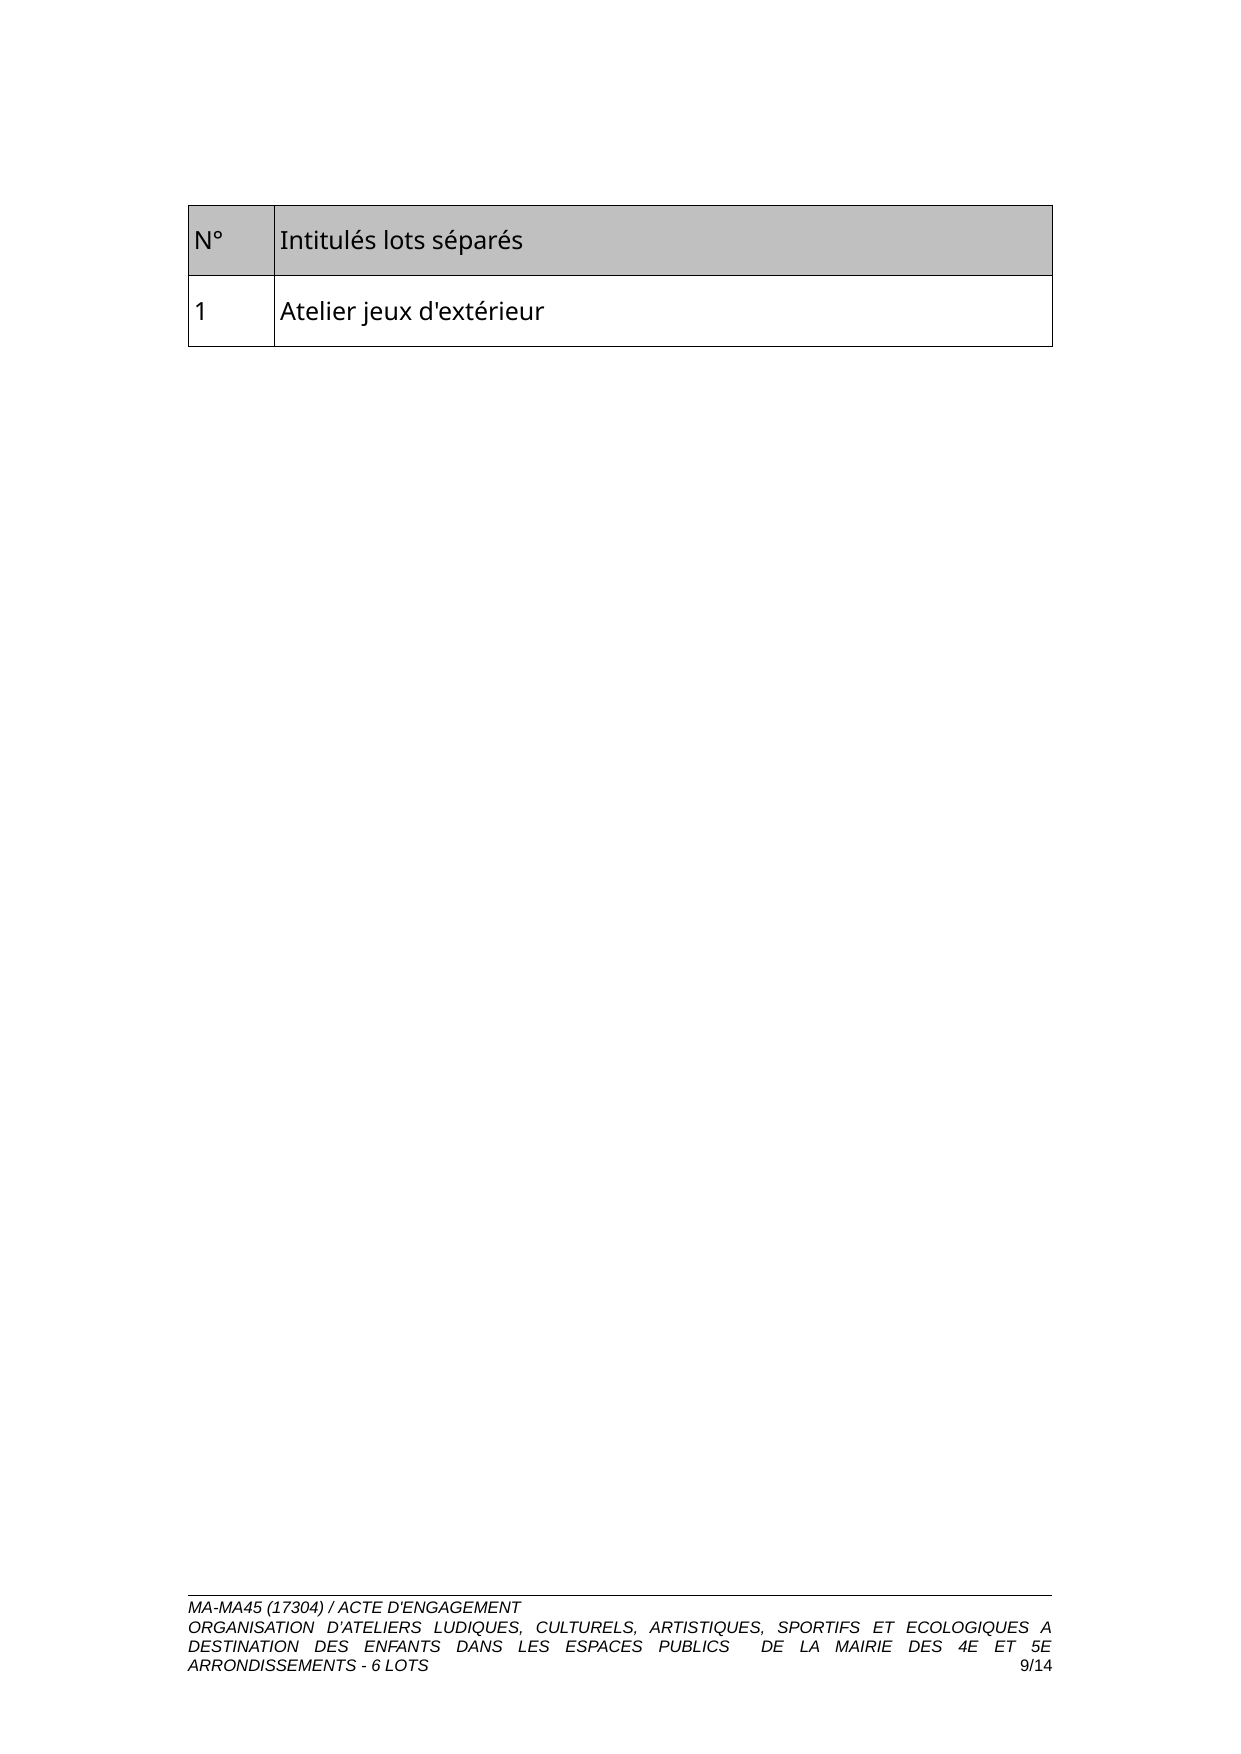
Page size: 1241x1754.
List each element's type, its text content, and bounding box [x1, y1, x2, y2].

table_cell Atelier jeux d'extérieur [275, 276, 1052, 346]
table_header N° [189, 206, 274, 275]
table_header Intitulés lots séparés [275, 206, 1052, 275]
table_cell 1 [189, 276, 274, 346]
